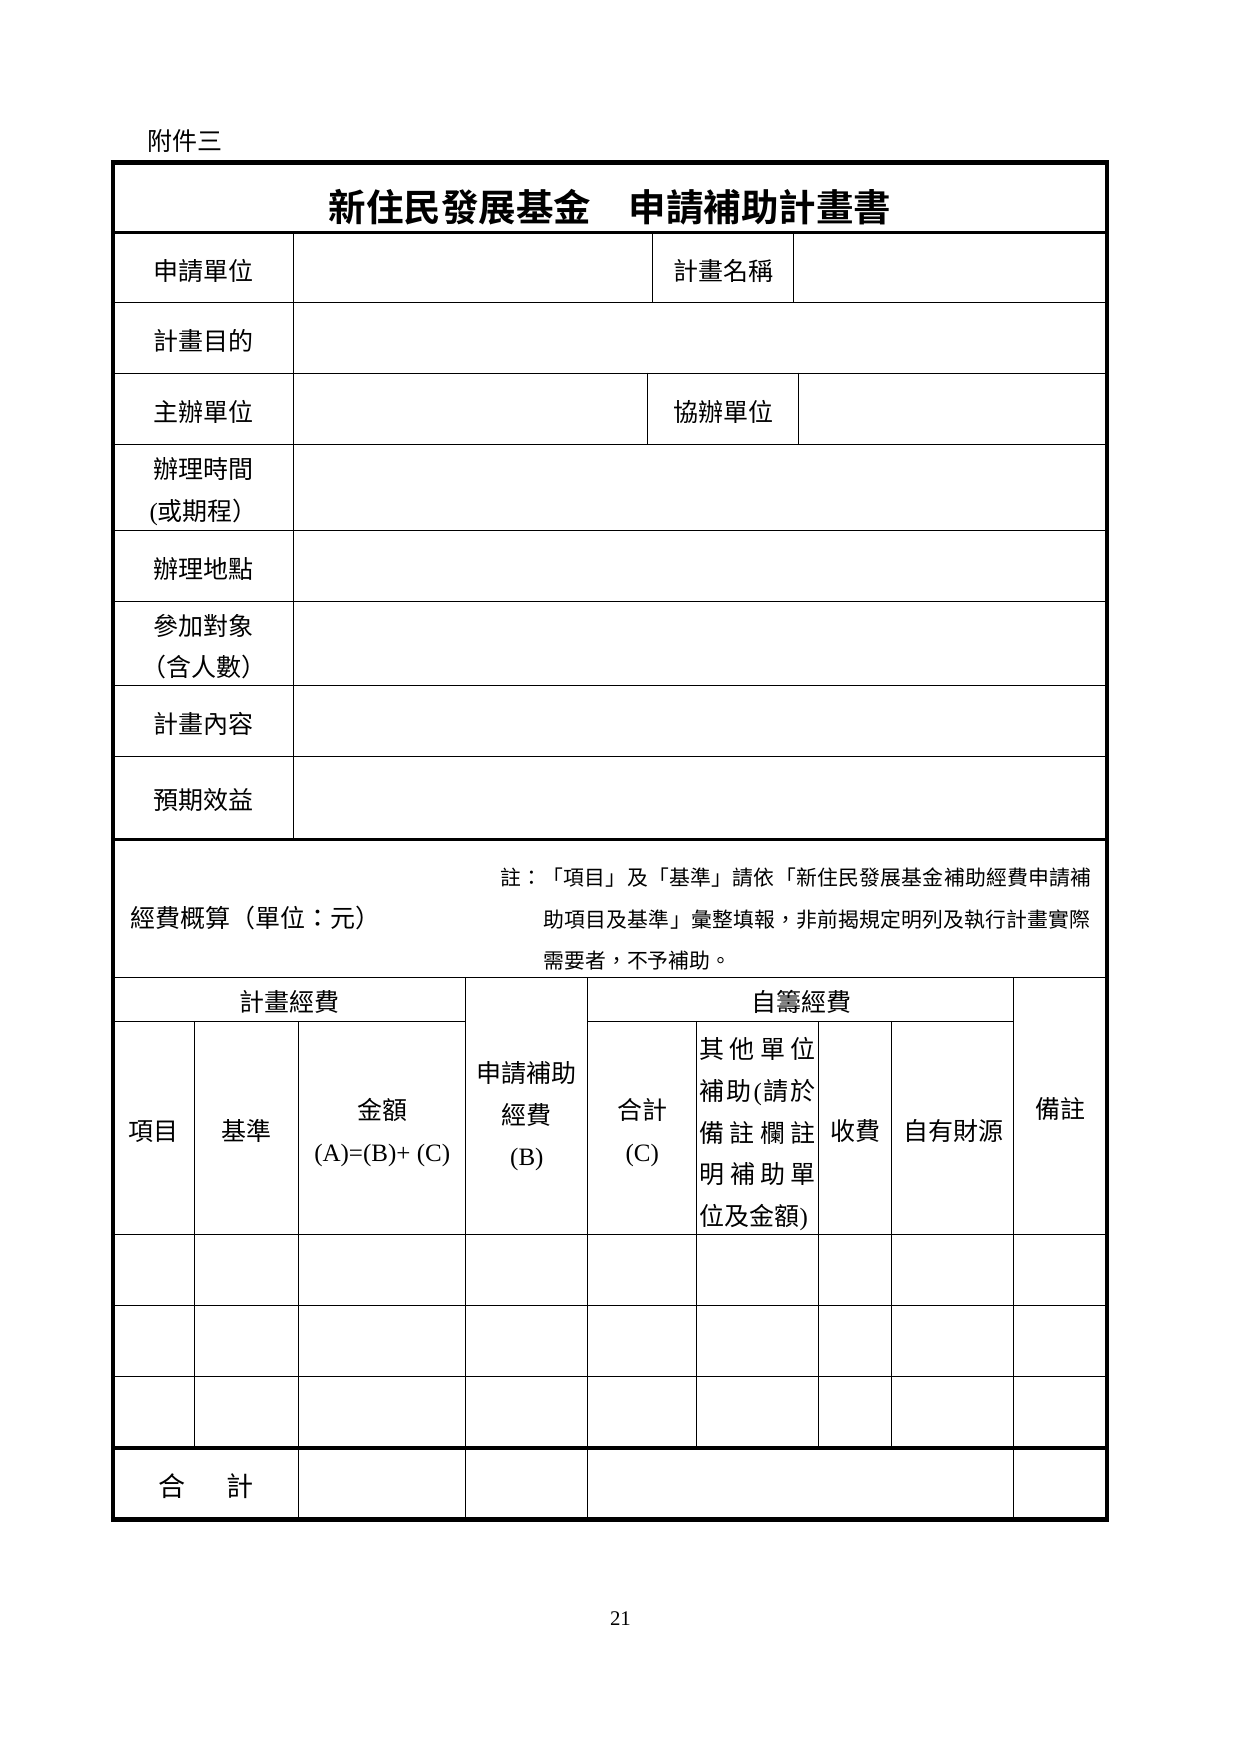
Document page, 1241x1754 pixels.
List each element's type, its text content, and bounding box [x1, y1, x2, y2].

table_cell [1014, 1450, 1105, 1517]
table_cell 申請單位 [115, 234, 293, 302]
table_cell [195, 1306, 298, 1376]
table_cell [466, 1306, 587, 1376]
table_cell 計畫內容 [115, 686, 293, 756]
table_cell [299, 1235, 465, 1305]
table_cell [115, 1377, 194, 1446]
table_cell [294, 686, 1105, 756]
table_cell [697, 1306, 818, 1376]
table_cell 申請補助 經費 (B) [466, 978, 587, 1234]
table_cell [299, 1377, 465, 1446]
table_cell [819, 1377, 891, 1446]
table_cell 項目 [115, 1022, 194, 1234]
table_cell [195, 1377, 298, 1446]
table_cell 基準 [195, 1022, 298, 1234]
table_cell 金額 (A)=(B)+ (C) [299, 1022, 465, 1234]
table_cell [892, 1306, 1013, 1376]
table_cell 計畫經費 [115, 978, 465, 1021]
table_cell [697, 1235, 818, 1305]
table_cell [294, 757, 1105, 838]
table_cell [1014, 1377, 1105, 1446]
table_cell [1014, 1235, 1105, 1305]
table_cell [799, 374, 1105, 443]
table_cell [195, 1235, 298, 1305]
table_cell [1014, 1306, 1105, 1376]
table_cell 主辦單位 [115, 374, 293, 443]
table_cell [794, 234, 1105, 302]
table_cell 註：「項目」及「基準」請依「新住民發展基金補助經費申請補助項目及基準」彙整填報，非前揭規定明列及執行計畫實際需要者，不予補助。 [470, 841, 1105, 977]
table_cell [466, 1377, 587, 1446]
table_cell [294, 445, 1105, 530]
table_cell [892, 1235, 1013, 1305]
table_cell 備註 [1014, 978, 1105, 1234]
table_cell 計畫目的 [115, 303, 293, 373]
table_cell [299, 1450, 465, 1517]
table_cell 其他單位補助(請於備註欄註明補助單位及金額) [697, 1022, 818, 1234]
table_cell 收費 [819, 1022, 891, 1234]
table_cell 自籌經費 [588, 978, 1013, 1021]
text 附件三 [148, 97, 1092, 160]
table_cell [115, 1235, 194, 1305]
table_cell [466, 1450, 587, 1517]
table_cell [819, 1306, 891, 1376]
table_cell 協辦單位 [648, 374, 798, 443]
table_cell [819, 1235, 891, 1305]
table_cell [588, 1235, 696, 1305]
table_cell [294, 303, 1105, 373]
table_cell 預期效益 [115, 757, 293, 838]
table_cell [299, 1306, 465, 1376]
table_cell 自有財源 [892, 1022, 1013, 1234]
table_cell 計畫名稱 [653, 234, 793, 302]
table_cell [294, 234, 652, 302]
table_cell [294, 602, 1105, 685]
table_cell 辦理地點 [115, 531, 293, 601]
table_cell 參加對象 （含人數） [115, 602, 293, 685]
table_cell 合計 (C) [588, 1022, 696, 1234]
table_cell [588, 1306, 696, 1376]
table_cell 合 計 [115, 1450, 298, 1517]
table_cell [466, 1235, 587, 1305]
table_cell [294, 531, 1105, 601]
table_cell 經費概算（單位：元） [115, 841, 470, 977]
table_header 新住民發展基金 申請補助計畫書 [115, 165, 1105, 231]
table_cell [588, 1450, 1013, 1517]
table_cell [697, 1377, 818, 1446]
table_cell [892, 1377, 1013, 1446]
table_cell [294, 374, 647, 443]
table_cell [115, 1306, 194, 1376]
table_cell [588, 1377, 696, 1446]
table_cell 辦理時間 (或期程） [115, 445, 293, 530]
